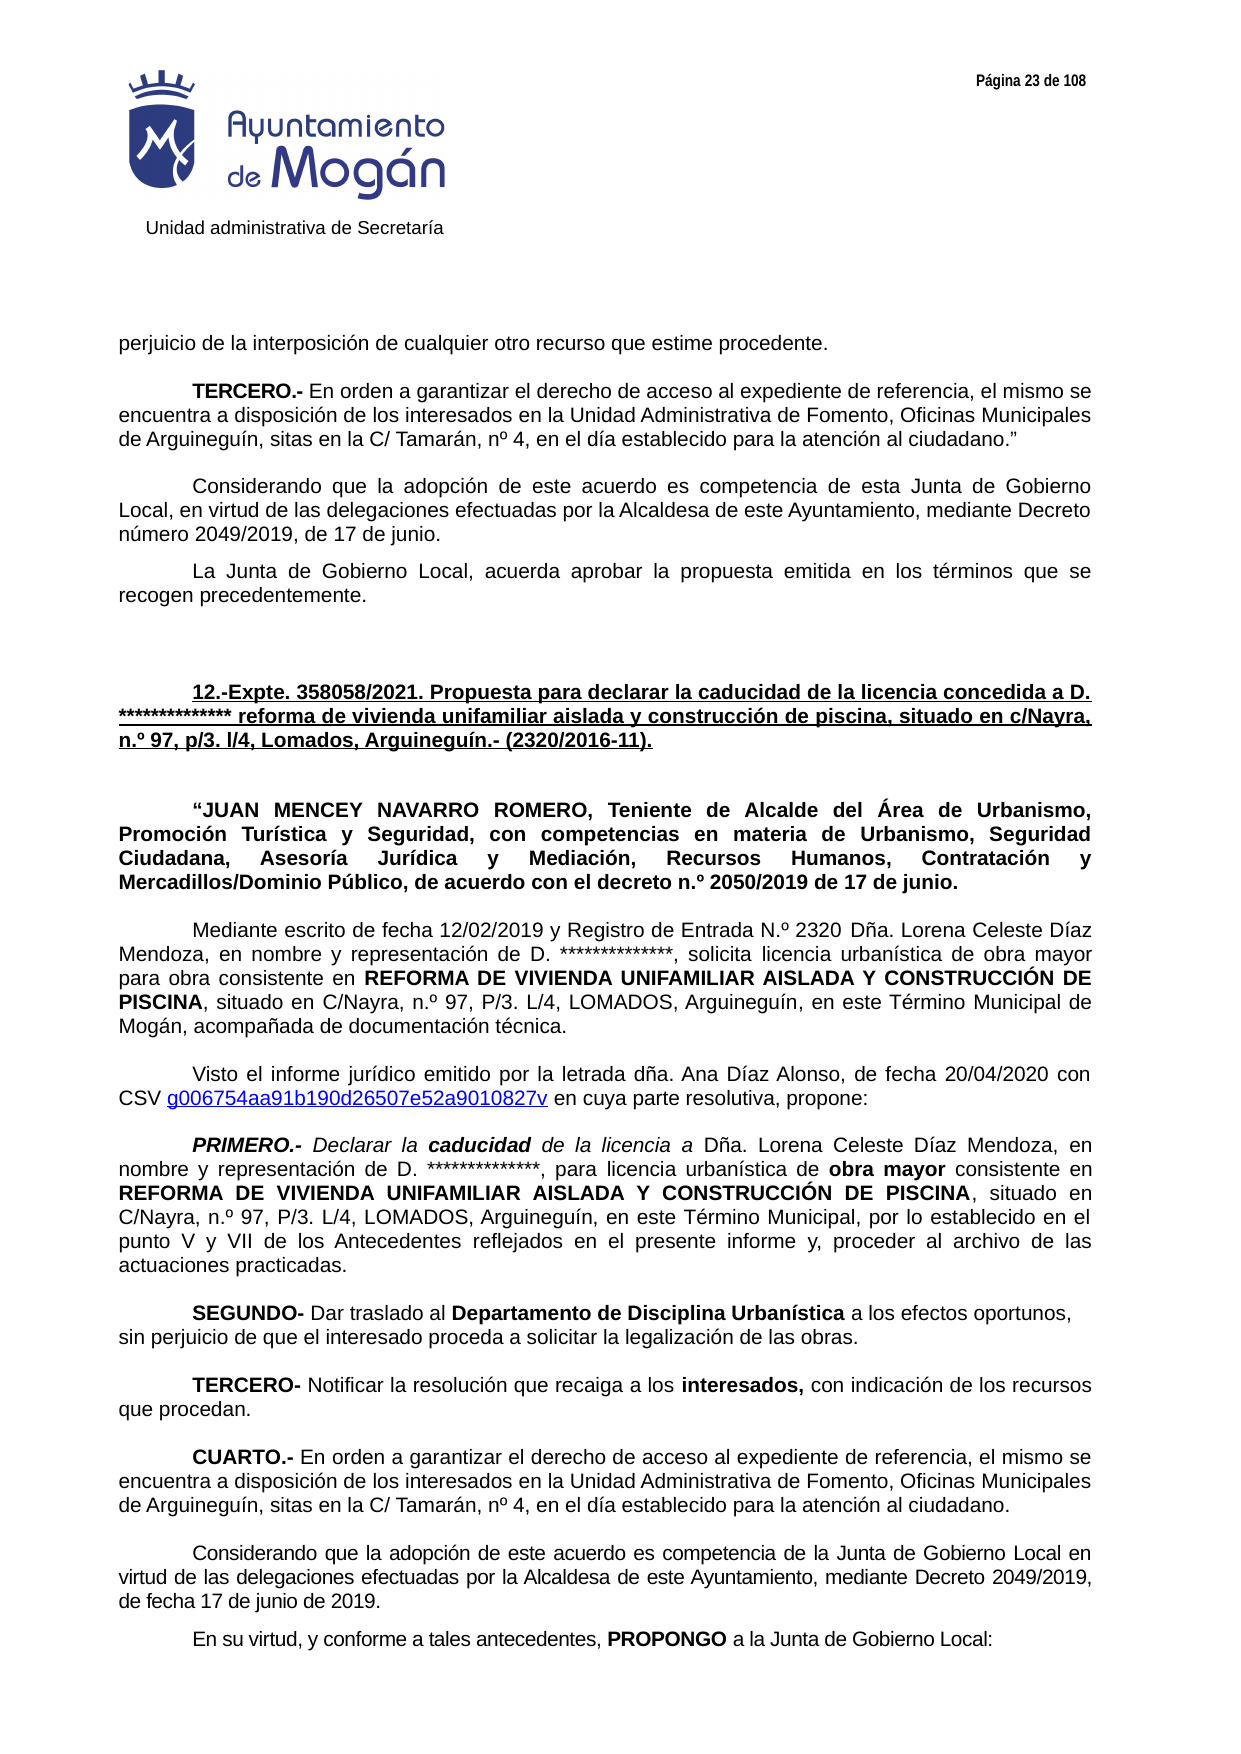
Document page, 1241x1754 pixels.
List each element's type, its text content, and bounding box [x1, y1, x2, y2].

text n.º 97, p/3. l/4, Lomados, Arguineguín.- (2320/2016-11). [118, 725, 1092, 751]
text CUARTO.- En orden a garantizar el derecho de acceso al expediente de referencia, el mismo se encuentra a disposición de los interesados en la Unidad Administrativa de Fomento, Oficinas Municipales de Arguineguín, sitas en la C/ Tamarán, nº 4, en el día establecido para la atención al ciudadano. [118, 1445, 1092, 1517]
picture [128, 70, 445, 206]
text PRIMERO.- Declarar la caducidad de la licencia a Dña. Lorena Celeste Díaz Mendoza, en nombre y representación de D. **************, para licencia urbanística de obra mayor consistente en REFORMA DE VIVIENDA UNIFAMILIAR AISLADA Y CONSTRUCCIÓN DE PISCINA, situado en C/Nayra, n.º 97, P/3. L/4, LOMADOS, Arguineguín, en este Término Municipal, por lo establecido en el punto V y VII de los Antecedentes reflejados en el presente informe y, proceder al archivo de las actuaciones practicadas. [118, 1133, 1092, 1277]
text SEGUNDO- Dar traslado al Departamento de Disciplina Urbanística a los efectos oportunos, sin perjuicio de que el interesado proceda a solicitar la legalización de las obras. [118, 1301, 1092, 1349]
text Considerando que la adopción de este acuerdo es competencia de la Junta de Gobierno Local en virtud de las delegaciones efectuadas por la Alcaldesa de este Ayuntamiento, mediante Decreto 2049/2019, de fecha 17 de junio de 2019. [118, 1541, 1092, 1612]
text perjuicio de la interposición de cualquier otro recurso que estime procedente. [118, 331, 1092, 354]
text Mediante escrito de fecha 12/02/2019 y Registro de Entrada N.º 2320 Dña. Lorena Celeste Díaz Mendoza, en nombre y representación de D. **************, solicita licencia urbanística de obra mayor para obra consistente en REFORMA DE VIVIENDA UNIFAMILIAR AISLADA Y CONSTRUCCIÓN DE PISCINA, situado en C/Nayra, n.º 97, P/3. L/4, LOMADOS, Arguineguín, en este Término Municipal de Mogán, acompañada de documentación técnica. [118, 918, 1092, 1037]
text En su virtud, y conforme a tales antecedentes, PROPONGO a la Junta de Gobierno Local: [118, 1627, 1092, 1651]
text TERCERO.- En orden a garantizar el derecho de acceso al expediente de referencia, el mismo se encuentra a disposición de los interesados en la Unidad Administrativa de Fomento, Oficinas Municipales de Arguineguín, sitas en la C/ Tamarán, nº 4, en el día establecido para la atención al ciudadano.” [118, 378, 1092, 450]
text 12.-Expte. 358058/2021. Propuesta para declarar la caducidad de la licencia concedida a D. ************** reforma de vivienda unifamiliar aislada y construcción de piscina, situado en c/Nayra, [118, 656, 1092, 724]
text Visto el informe jurídico emitido por la letrada dña. Ana Díaz Alonso, de fecha 20/04/2020 con CSV g006754aa91b190d26507e52a9010827v en cuya parte resolutiva, propone: [118, 1061, 1092, 1109]
text La Junta de Gobierno Local, acuerda aprobar la propuesta emitida en los términos que se recogen precedentemente. [118, 559, 1092, 607]
text “JUAN MENCEY NAVARRO ROMERO, Teniente de Alcalde del Área de Urbanismo, Promoción Turística y Seguridad, con competencias en materia de Urbanismo, Seguridad Ciudadana, Asesoría Jurídica y Mediación, Recursos Humanos, Contratación y Mercadillos/Dominio Público, de acuerdo con el decreto n.º 2050/2019 de 17 de junio. [118, 798, 1092, 894]
text TERCERO- Notificar la resolución que recaiga a los interesados, con indicación de los recursos que procedan. [118, 1373, 1092, 1421]
text Considerando que la adopción de este acuerdo es competencia de esta Junta de Gobierno Local, en virtud de las delegaciones efectuadas por la Alcaldesa de este Ayuntamiento, mediante Decreto número 2049/2019, de 17 de junio. [118, 474, 1092, 546]
